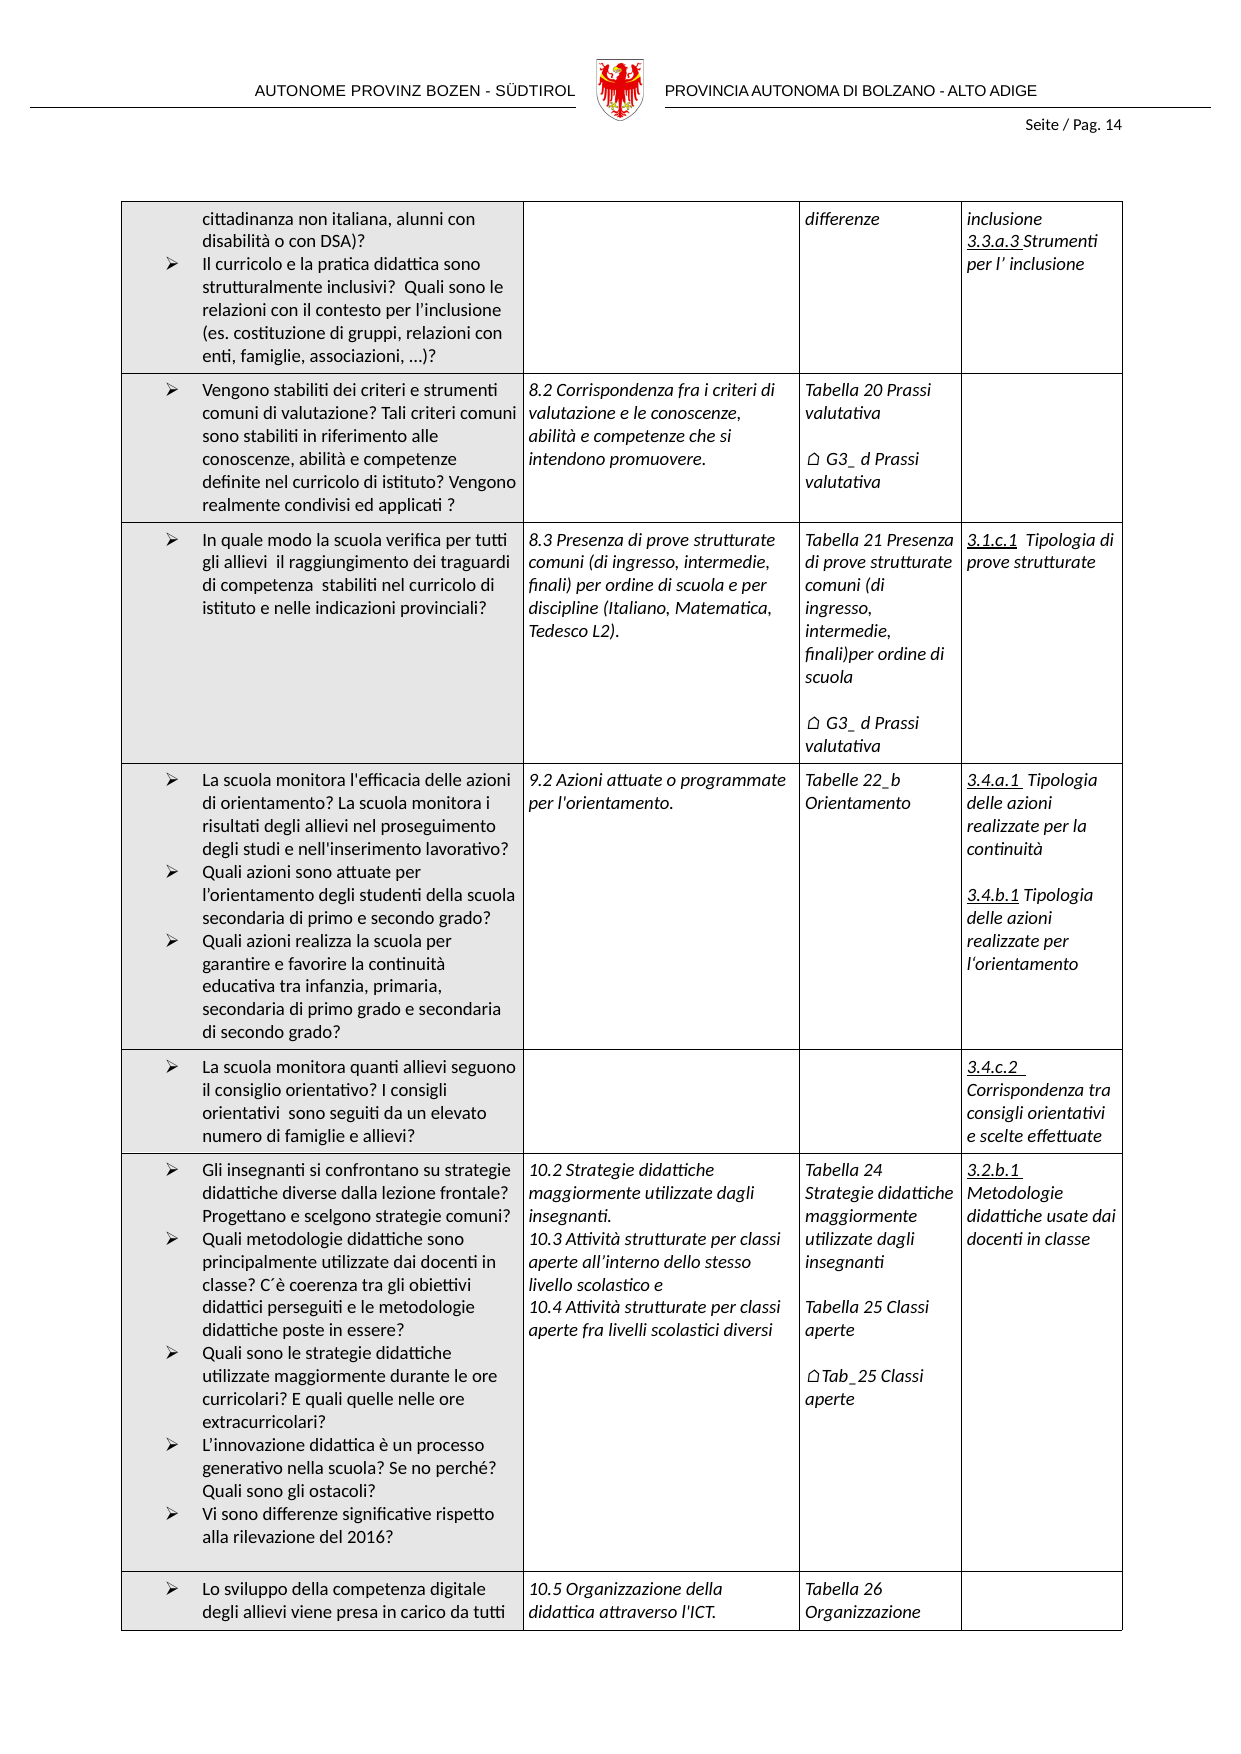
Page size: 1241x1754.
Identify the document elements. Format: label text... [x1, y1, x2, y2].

picture [596, 59, 644, 121]
table_cell Alla progettazione dei Piani Educativi Individualizzati partecipano anche gli insegnanti curricolari? E´prevista la progettazione didattica comune per specifici gruppi di alunni (es. Alunni con cittadinanza non italiana, alunni con disabilità o con DSA)? Il curricolo e la pratica didattica sono strutturalmente inclusivi? Quali sono le relazioni con il contesto per l’inclusione (es. costituzione di gruppi, relazioni con enti, famiglie, associazioni, …)? [122, 202, 523, 373]
table_cell Tabella 20 Prassi valutativa ⌂ G3_ d Prassi valutativa [800, 374, 961, 522]
table_cell Tabella 24 Strategie didattiche maggiormente utilizzate dagli insegnanti Tabella 25 Classi aperte ⌂Tab_25 Classi aperte [800, 1154, 961, 1571]
table_cell [962, 1572, 1122, 1630]
table_cell La scuola monitora quanti allievi seguono il consiglio orientativo? I consigli orientativi sono seguiti da un elevato numero di famiglie e allievi? [122, 1050, 523, 1152]
table_cell 3.1.c.1 Tipologia di prove strutturate [962, 523, 1122, 763]
table_cell [962, 374, 1122, 522]
table_cell Gli insegnanti si confrontano su strategie didattiche diverse dalla lezione frontale? Progettano e scelgono strategie comuni? Quali metodologie didattiche sono principalmente utilizzate dai docenti in classe? C´è coerenza tra gli obiettivi didattici perseguiti e le metodologie didattiche poste in essere? Quali sono le strategie didattiche utilizzate maggiormente durante le ore curricolari? E quali quelle nelle ore extracurricolari? L’innovazione didattica è un processo generativo nella scuola? Se no perché? Quali sono gli ostacoli? Vi sono differenze significative rispetto alla rilevazione del 2016? [122, 1154, 523, 1571]
table_cell 10.2 Strategie didattiche maggiormente utilizzate dagli insegnanti. 10.3 Attività strutturate per classi aperte all’interno dello stesso livello scolastico e 10.4 Attività strutturate per classi aperte fra livelli scolastici diversi [524, 1154, 799, 1571]
table_cell 8.3 Presenza di prove strutturate comuni (di ingresso, intermedie, finali) per ordine di scuola e per discipline (Italiano, Matematica, Tedesco L2). [524, 523, 799, 763]
table_cell In quale modo la scuola verifica per tutti gli allievi il raggiungimento dei traguardi di competenza stabiliti nel curricolo di istituto e nelle indicazioni provinciali? [122, 523, 523, 763]
table_cell 3.4.c.2 Corrispondenza tra consigli orientativi e scelte effettuate [962, 1050, 1122, 1152]
table_cell Lo sviluppo della competenza digitale degli allievi viene presa in carico da tutti gli insegnanti? Come viene collegata alla competenza disciplinare? [122, 1572, 523, 1630]
table_cell [524, 1050, 799, 1152]
table_cell 8.2 Corrispondenza fra i criteri di valutazione e le conoscenze, abilità e competenze che si intendono promuovere. [524, 374, 799, 522]
table_cell inclusione 3.3.a.3 Strumenti per l’ inclusione [962, 202, 1122, 373]
table_cell La scuola monitora l'efficacia delle azioni di orientamento? La scuola monitora i risultati degli allievi nel proseguimento degli studi e nell'inserimento lavorativo? Quali azioni sono attuate per l’orientamento degli studenti della scuola secondaria di primo e secondo grado? Quali azioni realizza la scuola per garantire e favorire la continuità educativa tra infanzia, primaria, secondaria di primo grado e secondaria di secondo grado? [122, 764, 523, 1049]
table_cell 3.4.a.1 Tipologia delle azioni realizzate per la continuità 3.4.b.1 Tipologia delle azioni realizzate per l‘orientamento [962, 764, 1122, 1049]
table_cell 3.2.b.1 Metodologie didattiche usate dai docenti in classe [962, 1154, 1122, 1571]
table_cell [800, 1050, 961, 1152]
table_cell Tabelle 22_b Orientamento [800, 764, 961, 1049]
table_cell 10.5 Organizzazione della didattica attraverso l'ICT. [524, 1572, 799, 1630]
table_cell Tabella 26 Organizzazione [800, 1572, 961, 1630]
table_cell [524, 202, 799, 373]
table_cell Vengono stabiliti dei criteri e strumenti comuni di valutazione? Tali criteri comuni sono stabiliti in riferimento alle conoscenze, abilità e competenze definite nel curricolo di istituto? Vengono realmente condivisi ed applicati ? [122, 374, 523, 522]
table_cell differenze [800, 202, 961, 373]
table_cell 9.2 Azioni attuate o programmate per l'orientamento. [524, 764, 799, 1049]
table_cell Tabella 21 Presenza di prove strutturate comuni (di ingresso, intermedie, finali)per ordine di scuola ⌂ G3_ d Prassi valutativa [800, 523, 961, 763]
